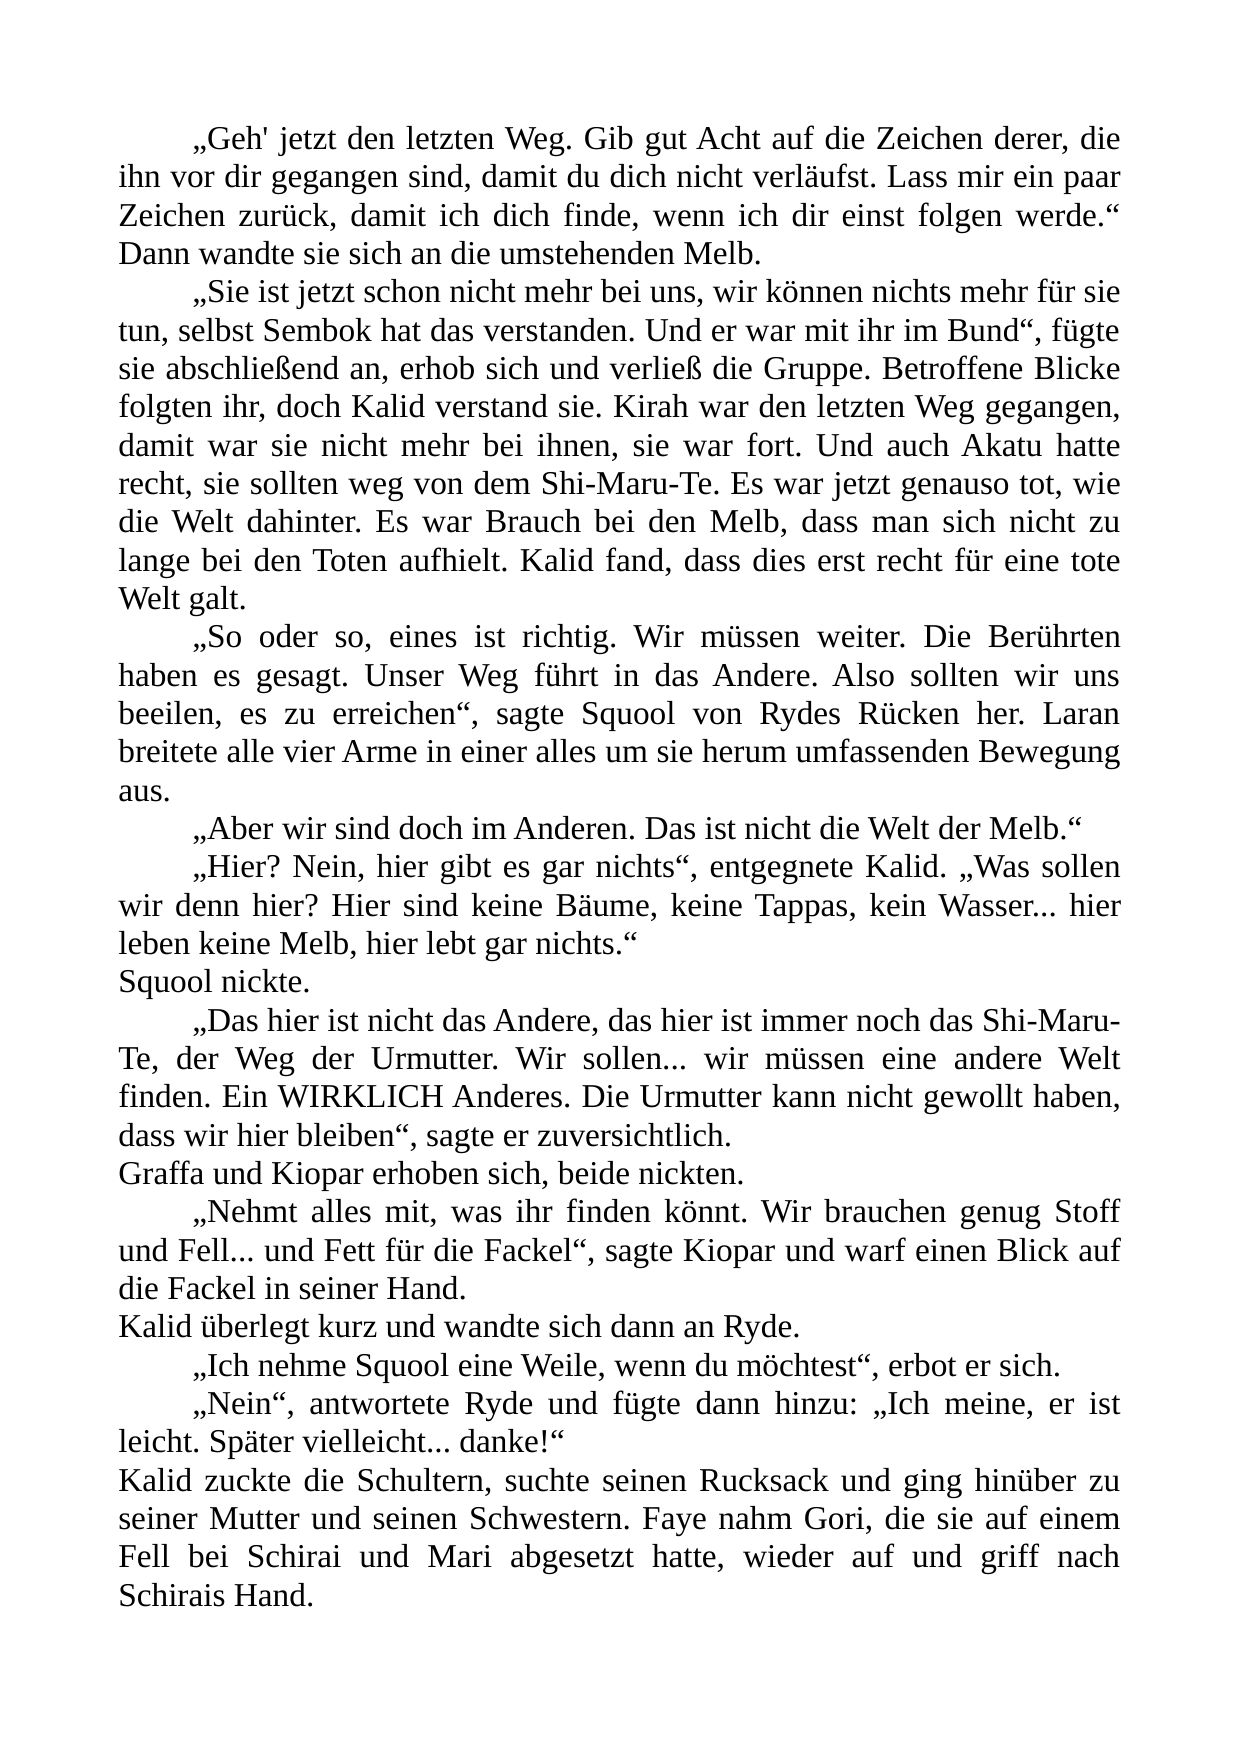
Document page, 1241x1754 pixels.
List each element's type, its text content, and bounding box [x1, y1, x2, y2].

text Squool nickte. [118, 961, 1122, 1000]
text „Aber wir sind doch im Anderen. Das ist nicht die Welt der Melb.“ [118, 808, 1122, 846]
text Graffa und Kiopar erhoben sich, beide nickten. [118, 1153, 1122, 1191]
text „Das hier ist nicht das Andere, das hier ist immer noch das Shi-Maru-Te, der Weg der Urmutter. Wir sollen... wir müssen eine andere Welt finden. Ein WIRKLICH Anderes. Die Urmutter kann nicht gewollt haben, dass wir hier bleiben“, sagte er zuversichtlich. [118, 1000, 1122, 1153]
text „Ich nehme Squool eine Weile, wenn du möchtest“, erbot er sich. [118, 1345, 1122, 1383]
text „Geh' jetzt den letzten Weg. Gib gut Acht auf die Zeichen derer, die ihn vor dir gegangen sind, damit du dich nicht verläufst. Lass mir ein paar Zeichen zurück, damit ich dich finde, wenn ich dir einst folgen werde.“ Dann wandte sie sich an die umstehenden Melb. [118, 118, 1122, 271]
text „Sie ist jetzt schon nicht mehr bei uns, wir können nichts mehr für sie tun, selbst Sembok hat das verstanden. Und er war mit ihr im Bund“, fügte sie abschließend an, erhob sich und verließ die Gruppe. Betroffene Blicke folgten ihr, doch Kalid verstand sie. Kirah war den letzten Weg gegangen, damit war sie nicht mehr bei ihnen, sie war fort. Und auch Akatu hatte recht, sie sollten weg von dem Shi-Maru-Te. Es war jetzt genauso tot, wie die Welt dahinter. Es war Brauch bei den Melb, dass man sich nicht zu lange bei den Toten aufhielt. Kalid fand, dass dies erst recht für eine tote Welt galt. [118, 271, 1122, 616]
text „So oder so, eines ist richtig. Wir müssen weiter. Die Berührten haben es gesagt. Unser Weg führt in das Andere. Also sollten wir uns beeilen, es zu erreichen“, sagte Squool von Rydes Rücken her. Laran breitete alle vier Arme in einer alles um sie herum umfassenden Bewegung aus. [118, 616, 1122, 808]
text „Nein“, antwortete Ryde und fügte dann hinzu: „Ich meine, er ist leicht. Später vielleicht... danke!“ [118, 1383, 1122, 1460]
text „Nehmt alles mit, was ihr finden könnt. Wir brauchen genug Stoff und Fell... und Fett für die Fackel“, sagte Kiopar und warf einen Blick auf die Fackel in seiner Hand. [118, 1191, 1122, 1306]
text „Hier? Nein, hier gibt es gar nichts“, entgegnete Kalid. „Was sollen wir denn hier? Hier sind keine Bäume, keine Tappas, kein Wasser... hier leben keine Melb, hier lebt gar nichts.“ [118, 846, 1122, 961]
text Kalid überlegt kurz und wandte sich dann an Ryde. [118, 1306, 1122, 1345]
text Kalid zuckte die Schultern, suchte seinen Rucksack und ging hinüber zu seiner Mutter und seinen Schwestern. Faye nahm Gori, die sie auf einem Fell bei Schirai und Mari abgesetzt hatte, wieder auf und griff nach Schirais Hand. [118, 1460, 1122, 1613]
